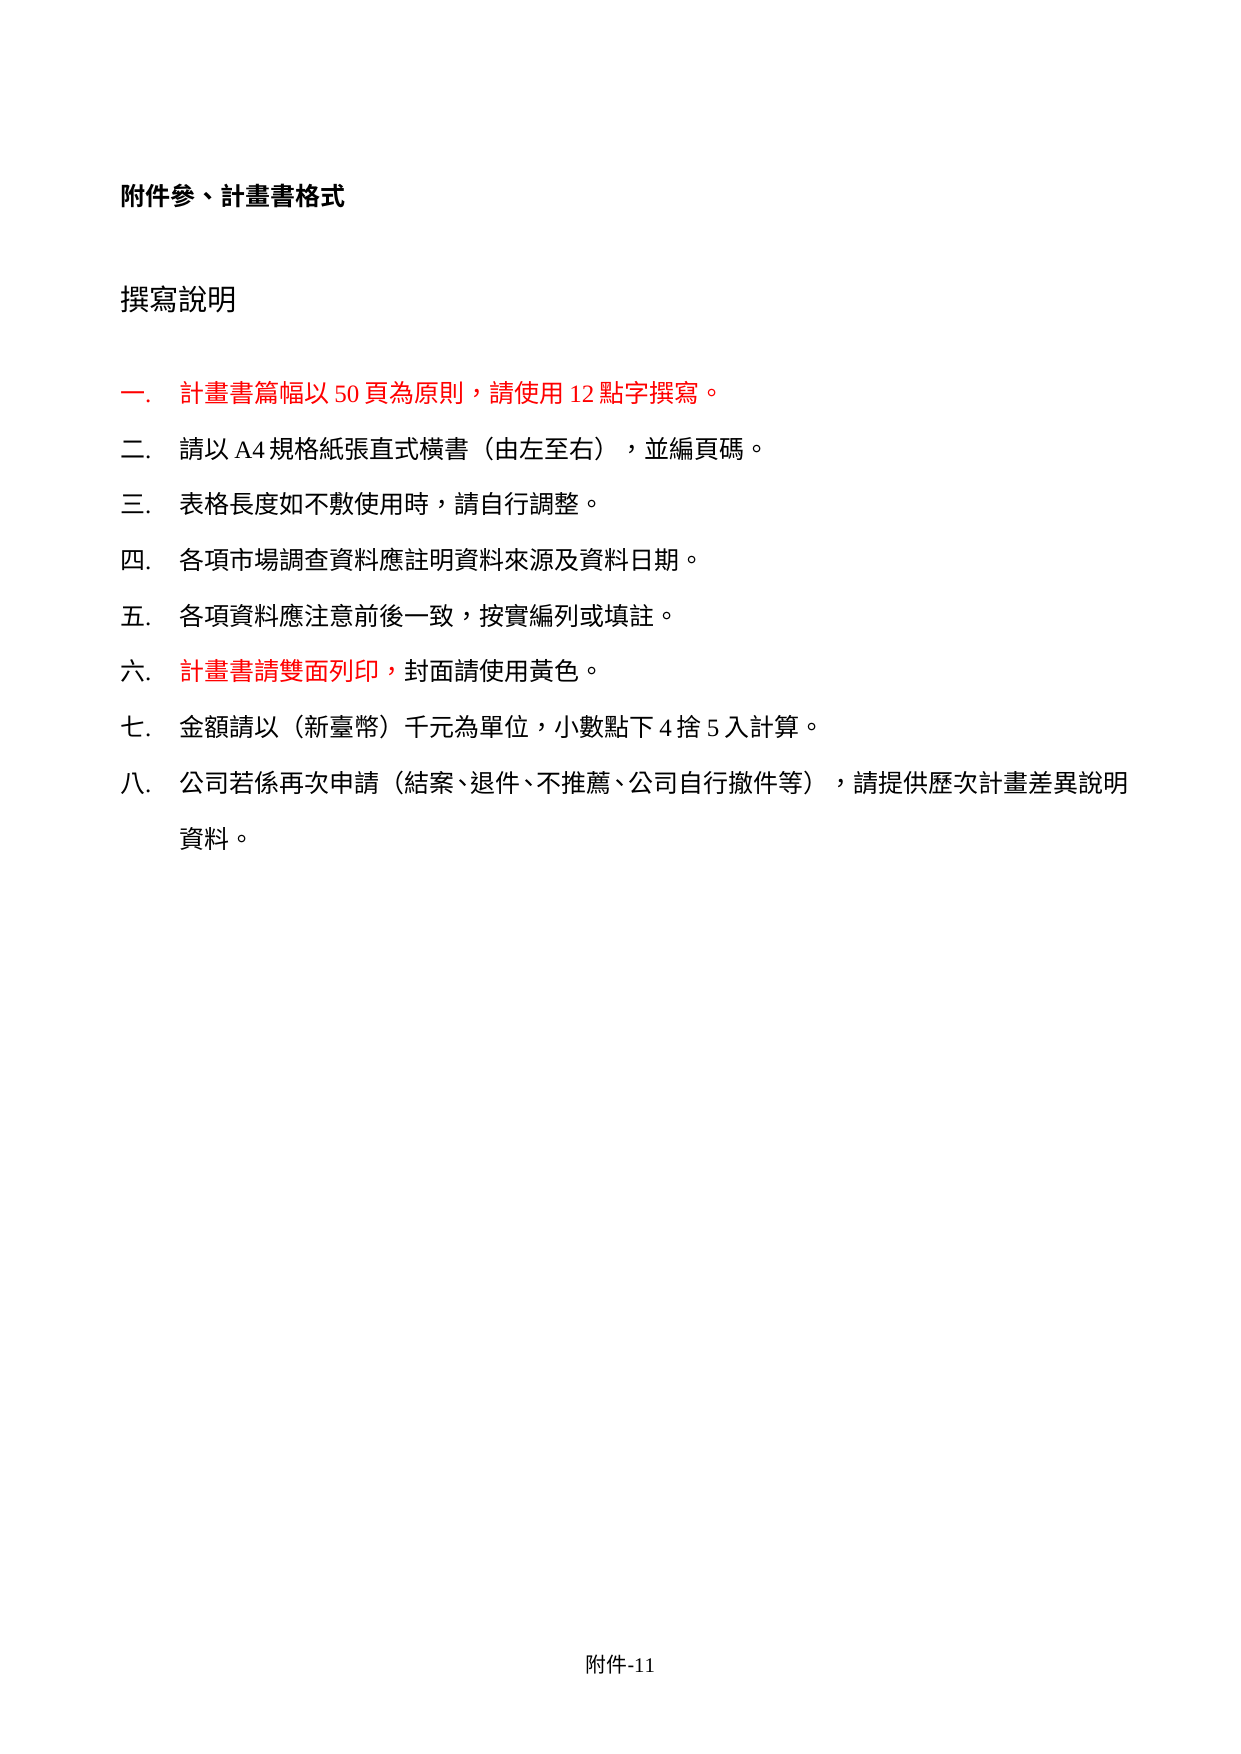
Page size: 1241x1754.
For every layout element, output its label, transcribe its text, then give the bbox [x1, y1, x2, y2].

text 撰寫說明 [120, 261, 1120, 336]
list 各項資料應注意前後一致，按實編列或填註。 [120, 596, 1127, 633]
list 計畫書篇幅以50頁為原則，請使用12點字撰寫。 [120, 373, 1127, 411]
list 計畫書請雙面列印，封面請使用黃色。 [120, 651, 1127, 689]
list 表格長度如不敷使用時，請自行調整。 [120, 484, 1127, 522]
list 公司若係再次申請（結案、退件、不推薦、公司自行撤件等），請提供歷次計畫差異說明資料。 [120, 762, 1127, 856]
list 金額請以（新臺幣）千元為單位，小數點下4捨5入計算。 [120, 707, 1127, 744]
text 附件參、計畫書格式 [120, 176, 1120, 214]
list 請以A4規格紙張直式橫書（由左至右），並編頁碼。 [120, 429, 1127, 466]
list 各項市場調查資料應註明資料來源及資料日期。 [120, 540, 1127, 577]
